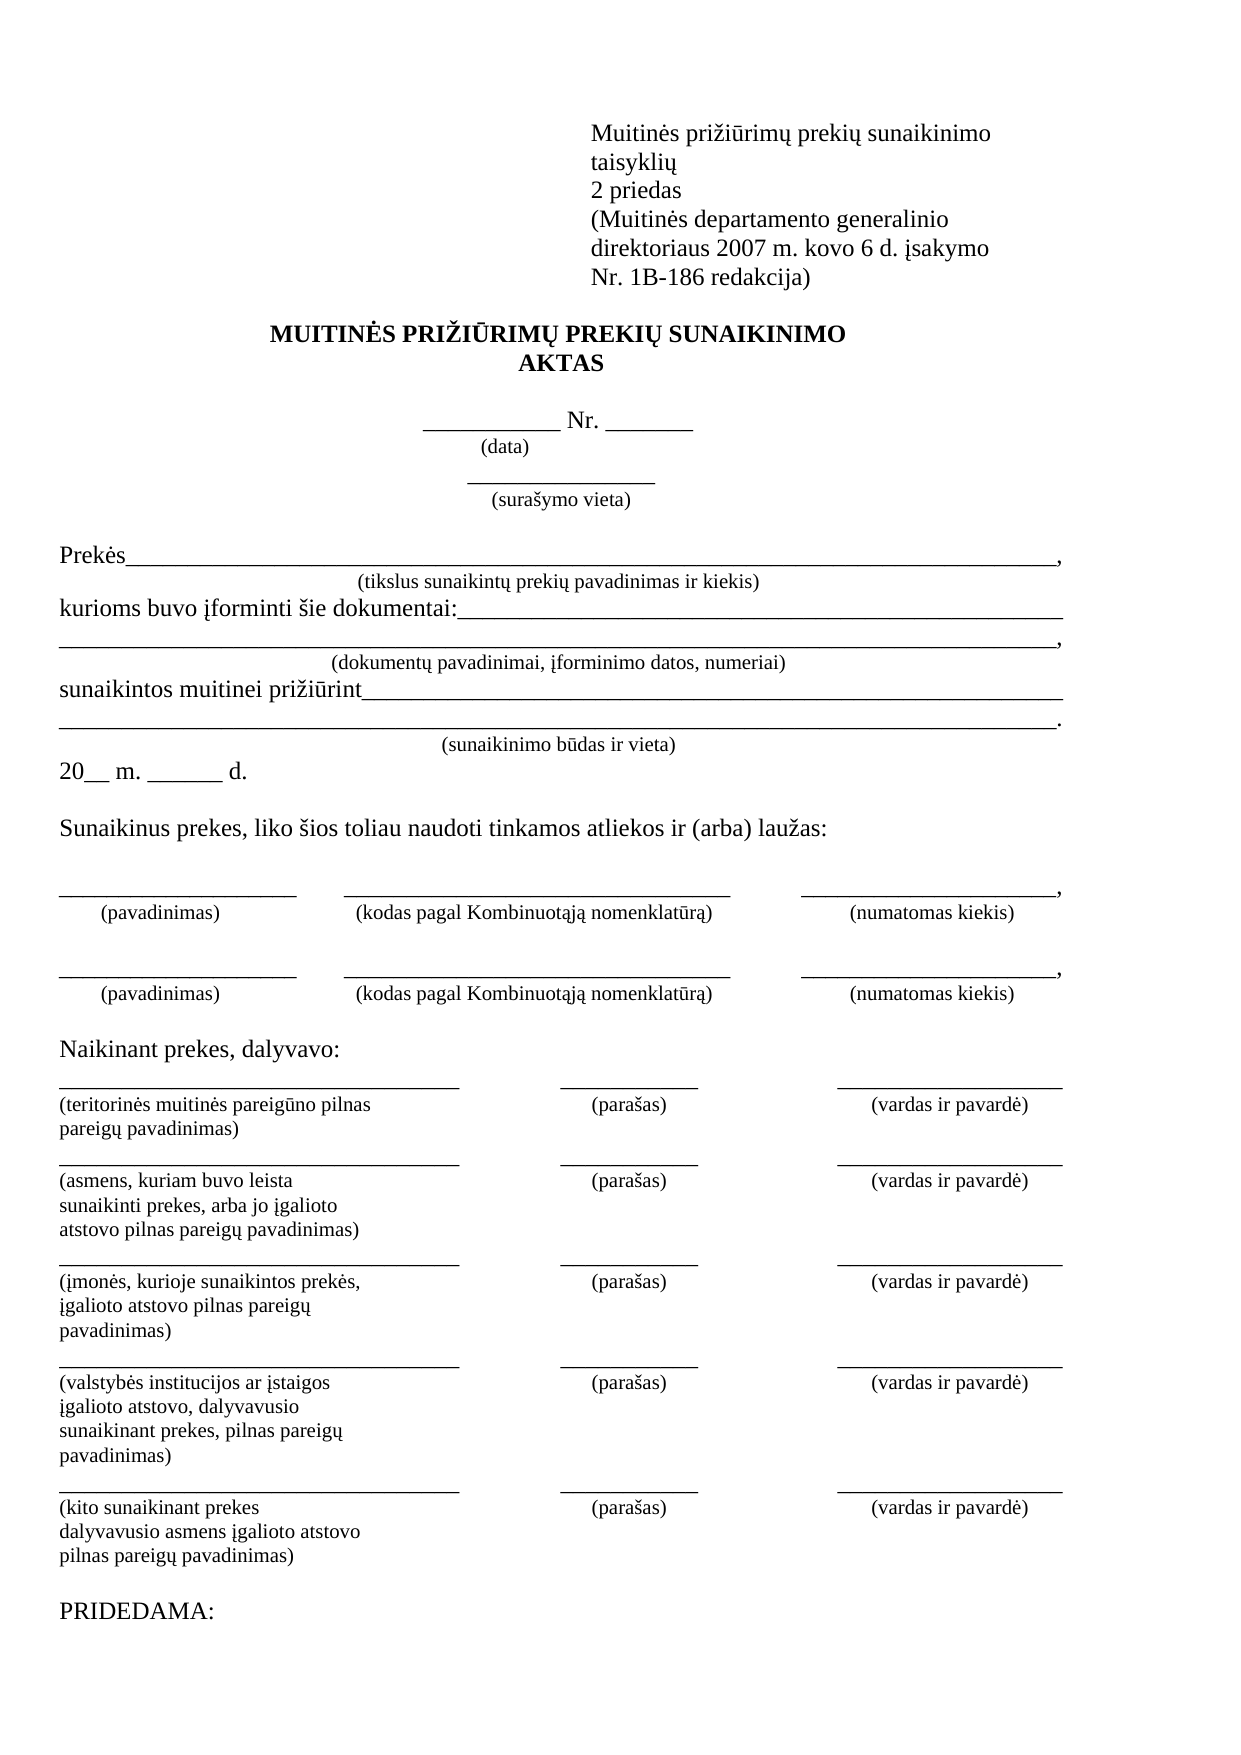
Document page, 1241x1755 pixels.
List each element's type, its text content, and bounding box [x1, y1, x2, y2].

text (sunaikinimo būdas ir vieta) [59, 732, 1063, 756]
text sunaikintos muitinei prižiūrint [59, 674, 1063, 703]
text (Muitinės departamento generalinio [59, 204, 1063, 233]
text įgalioto atstovo pilnas pareigų [59, 1293, 1063, 1317]
text , [59, 871, 1063, 900]
text Nr. 1B-186 redakcija) [59, 262, 1063, 291]
text Prekės , [59, 540, 1063, 569]
text (dokumentų pavadinimai, įforminimo datos, numeriai) [59, 650, 1063, 674]
text (pavadinimas) (kodas pagal Kombinuotąją nomenklatūrą) (numatomas kiekis) [59, 900, 1063, 924]
text _______________ [59, 458, 1063, 487]
text (teritorinės muitinės pareigūno pilnas (parašas) (vardas ir pavardė) [59, 1092, 1063, 1116]
text PRIDEDAMA: [59, 1596, 1063, 1625]
text ___________ Nr. _______ [59, 406, 1063, 434]
text AKTAS [59, 348, 1063, 377]
text ________________________________ ___________ __________________ [59, 1241, 1063, 1269]
text ________________________________ ___________ __________________ [59, 1063, 1063, 1092]
text , [59, 622, 1063, 650]
text Muitinės prižiūrimų prekių sunaikinimo [591, 118, 1063, 147]
text (data) [59, 434, 1063, 458]
text ________________________________ ___________ __________________ [59, 1467, 1063, 1495]
text dalyvavusio asmens įgalioto atstovo [59, 1519, 1063, 1543]
text Naikinant prekes, dalyvavo: [59, 1034, 1063, 1063]
text taisyklių [59, 147, 1063, 176]
text ________________________________ ___________ __________________ [59, 1342, 1063, 1370]
text ________________________________ ___________ __________________ [59, 1140, 1063, 1168]
text įgalioto atstovo, dalyvavusio [59, 1394, 1063, 1418]
text (tikslus sunaikintų prekių pavadinimas ir kiekis) [59, 569, 1063, 593]
text . [59, 703, 1063, 732]
text direktoriaus 2007 m. kovo 6 d. įsakymo [59, 233, 1063, 262]
text (kito sunaikinant prekes (parašas) (vardas ir pavardė) [59, 1495, 1063, 1519]
text (surašymo vieta) [59, 487, 1063, 511]
text 20__ m. ______ d. [59, 756, 1063, 785]
text pilnas pareigų pavadinimas) [59, 1543, 1063, 1567]
text Sunaikinus prekes, liko šios toliau naudoti tinkamos atliekos ir (arba) laužas: [59, 813, 1063, 842]
text (asmens, kuriam buvo leista (parašas) (vardas ir pavardė) [59, 1168, 1063, 1192]
text 2 priedas [59, 176, 1063, 204]
text pavadinimas) [59, 1442, 1063, 1467]
text (įmonės, kurioje sunaikintos prekės, (parašas) (vardas ir pavardė) [59, 1269, 1063, 1293]
text (pavadinimas) (kodas pagal Kombinuotąją nomenklatūrą) (numatomas kiekis) [59, 981, 1063, 1005]
text kurioms buvo įforminti šie dokumentai: [59, 593, 1063, 622]
text sunaikinti prekes, arba jo įgalioto [59, 1192, 1063, 1217]
text sunaikinant prekes, pilnas pareigų [59, 1418, 1063, 1442]
text atstovo pilnas pareigų pavadinimas) [59, 1217, 1063, 1241]
text pareigų pavadinimas) [59, 1116, 1063, 1140]
text pavadinimas) [59, 1317, 1063, 1342]
text , [59, 952, 1063, 981]
text (valstybės institucijos ar įstaigos (parašas) (vardas ir pavardė) [59, 1370, 1063, 1394]
text MUITINĖS PRIŽIŪRIMŲ PREKIŲ SUNAIKINIMO [59, 319, 1063, 348]
